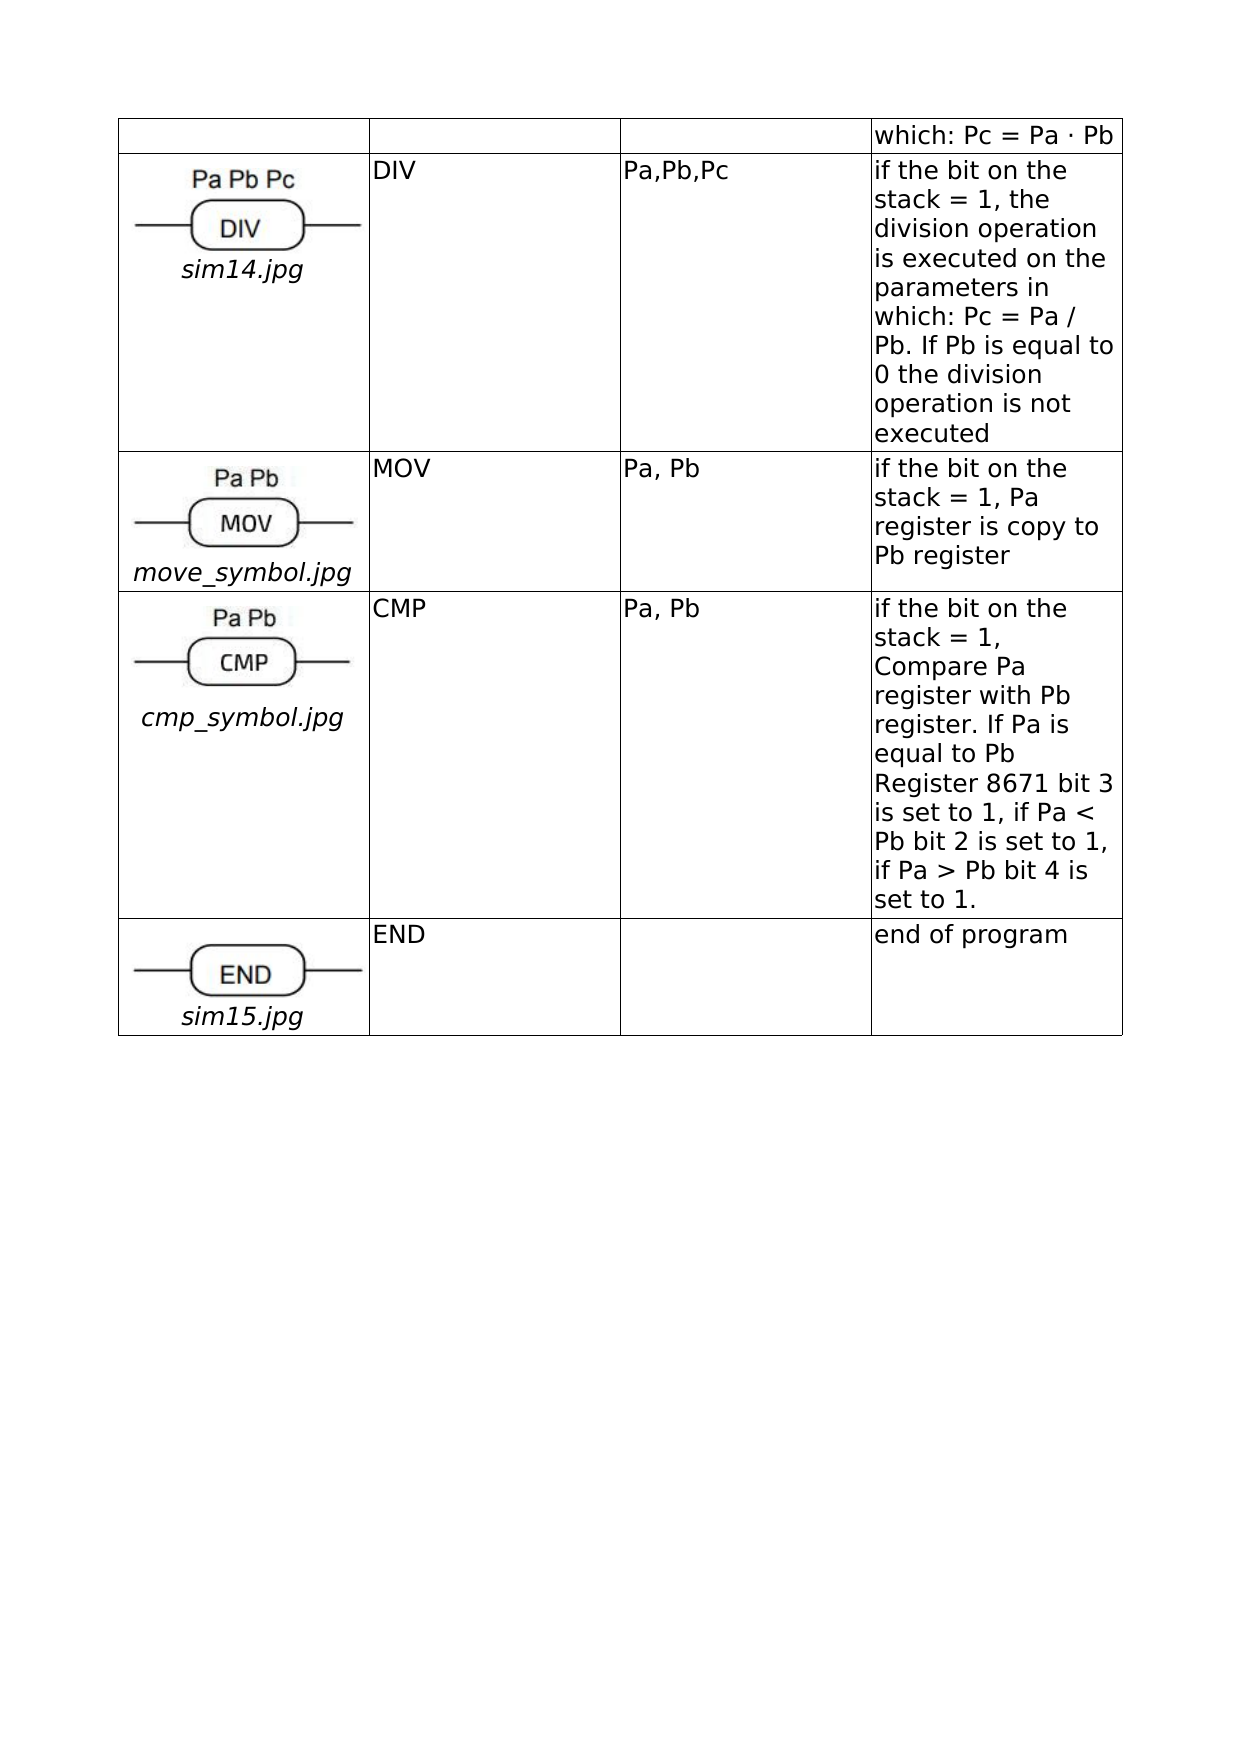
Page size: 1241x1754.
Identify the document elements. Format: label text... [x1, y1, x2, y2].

table_cell [119, 119, 369, 153]
table_cell which: Pc = Pa ⋅ Pb [872, 119, 1122, 153]
table_cell Pa, Pb [621, 452, 871, 591]
table_cell [119, 154, 369, 451]
table_cell CMP [370, 592, 620, 917]
table_cell Pa, Pb [621, 592, 871, 917]
picture [121, 933, 367, 1003]
table_cell END [370, 919, 620, 1035]
table_cell [119, 592, 369, 917]
table_cell MOV [370, 452, 620, 591]
table_cell [370, 119, 620, 153]
table_cell if the bit on the stack = 1, the division operation is executed on the parameters in which: Pc = Pa / Pb. If Pb is equal to 0 the division operation is not executed [872, 154, 1122, 451]
picture [121, 606, 367, 704]
table_cell [621, 119, 871, 153]
table_cell [119, 919, 369, 1035]
table_cell if the bit on the stack = 1, Compare Pa register with Pb register. If Pa is equal to Pb Register 8671 bit 3 is set to 1, if Pa < Pb bit 2 is set to 1, if Pa > Pb bit 4 is set to 1. [872, 592, 1122, 917]
table_cell end of program [872, 919, 1122, 1035]
picture [121, 168, 367, 255]
table_cell if the bit on the stack = 1, Pa register is copy to Pb register [872, 452, 1122, 591]
table_cell [119, 452, 369, 591]
table_cell [621, 919, 871, 1035]
table_cell DIV [370, 154, 620, 451]
table_cell Pa,Pb,Pc [621, 154, 871, 451]
picture [121, 466, 367, 559]
